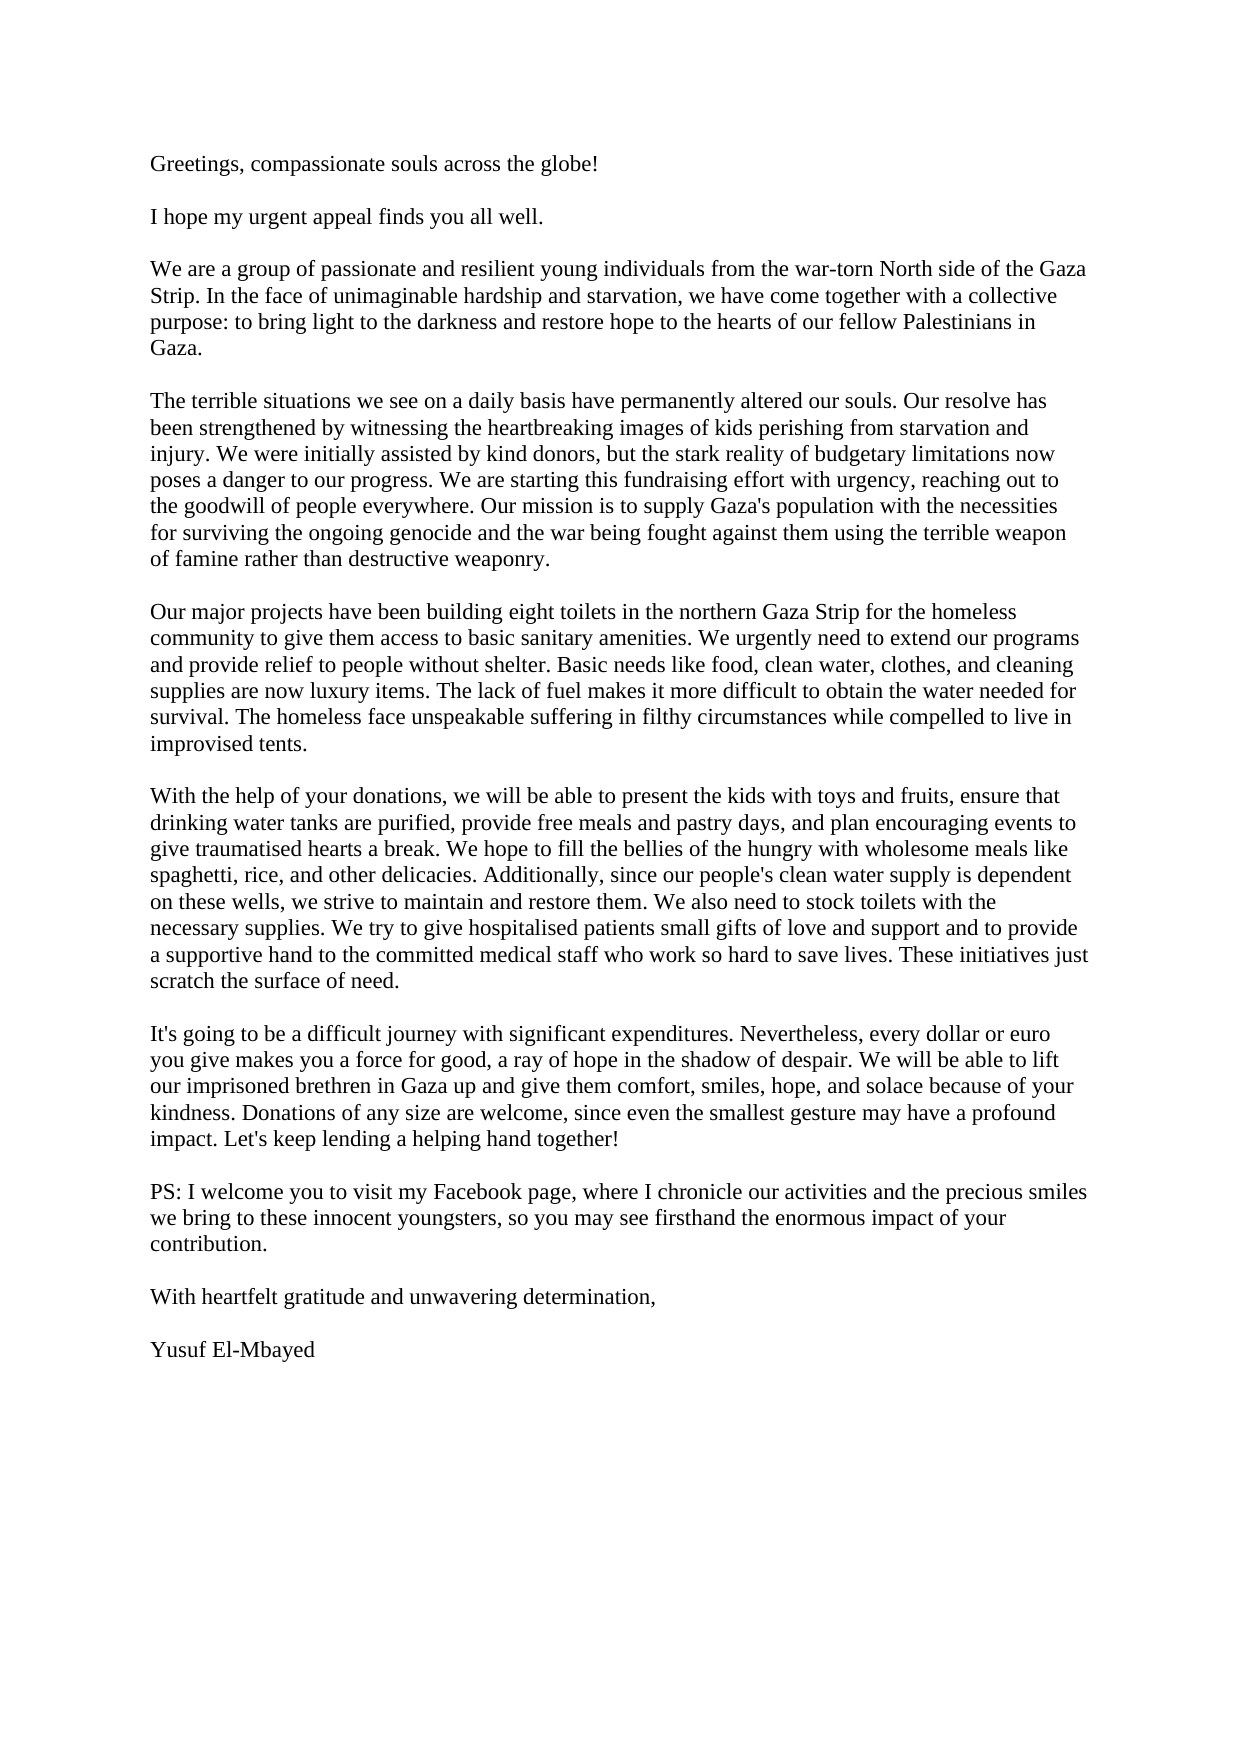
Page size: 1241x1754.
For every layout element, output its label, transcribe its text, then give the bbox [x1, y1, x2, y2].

text I hope my urgent appeal finds you all well. [150, 203, 1090, 229]
text It's going to be a difficult journey with significant expenditures. Nevertheless, every dollar or euro you give makes you a force for good, a ray of hope in the shadow of despair. We will be able to lift our imprisoned brethren in Gaza up and give them comfort, smiles, hope, and solace because of your kindness. Donations of any size are welcome, since even the smallest gesture may have a profound impact. Let's keep lending a helping hand together! [150, 1020, 1090, 1151]
text With the help of your donations, we will be able to present the kids with toys and fruits, ensure that drinking water tanks are purified, provide free meals and pastry days, and plan encouraging events to give traumatised hearts a break. We hope to fill the bellies of the hungry with wholesome meals like spaghetti, rice, and other delicacies. Additionally, since our people's clean water supply is dependent on these wells, we strive to maintain and restore them. We also need to stock toilets with the necessary supplies. We try to give hospitalised patients small gifts of love and support and to provide a supportive hand to the committed medical staff who work so hard to save lives. These initiatives just scratch the surface of need. [150, 782, 1090, 993]
text Yusuf El-Mbayed [150, 1336, 1090, 1362]
text With heartfelt gratitude and unwavering determination, [150, 1283, 1090, 1309]
text PS: I welcome you to visit my Facebook page, where I chronicle our activities and the precious smiles we bring to these innocent youngsters, so you may see firsthand the enormous impact of your contribution. [150, 1178, 1090, 1257]
text Greetings, compassionate souls across the globe! [150, 150, 1090, 176]
text We are a group of passionate and resilient young individuals from the war-torn North side of the Gaza Strip. In the face of unimaginable hardship and starvation, we have come together with a collective purpose: to bring light to the darkness and restore hope to the hearts of our fellow Palestinians in Gaza. [150, 255, 1090, 361]
text Our major projects have been building eight toilets in the northern Gaza Strip for the homeless community to give them access to basic sanitary amenities. We urgently need to extend our programs and provide relief to people without shelter. Basic needs like food, clean water, clothes, and cleaning supplies are now luxury items. The lack of fuel makes it more difficult to obtain the water needed for survival. The homeless face unspeakable suffering in filthy circumstances while compelled to live in improvised tents. [150, 598, 1090, 756]
text The terrible situations we see on a daily basis have permanently altered our souls. Our resolve has been strengthened by witnessing the heartbreaking images of kids perishing from starvation and injury. We were initially assisted by kind donors, but the stark reality of budgetary limitations now poses a danger to our progress. We are starting this fundraising effort with urgency, reaching out to the goodwill of people everywhere. Our mission is to supply Gaza's population with the necessities for surviving the ongoing genocide and the war being fought against them using the terrible weapon of famine rather than destructive weaponry. [150, 387, 1090, 572]
